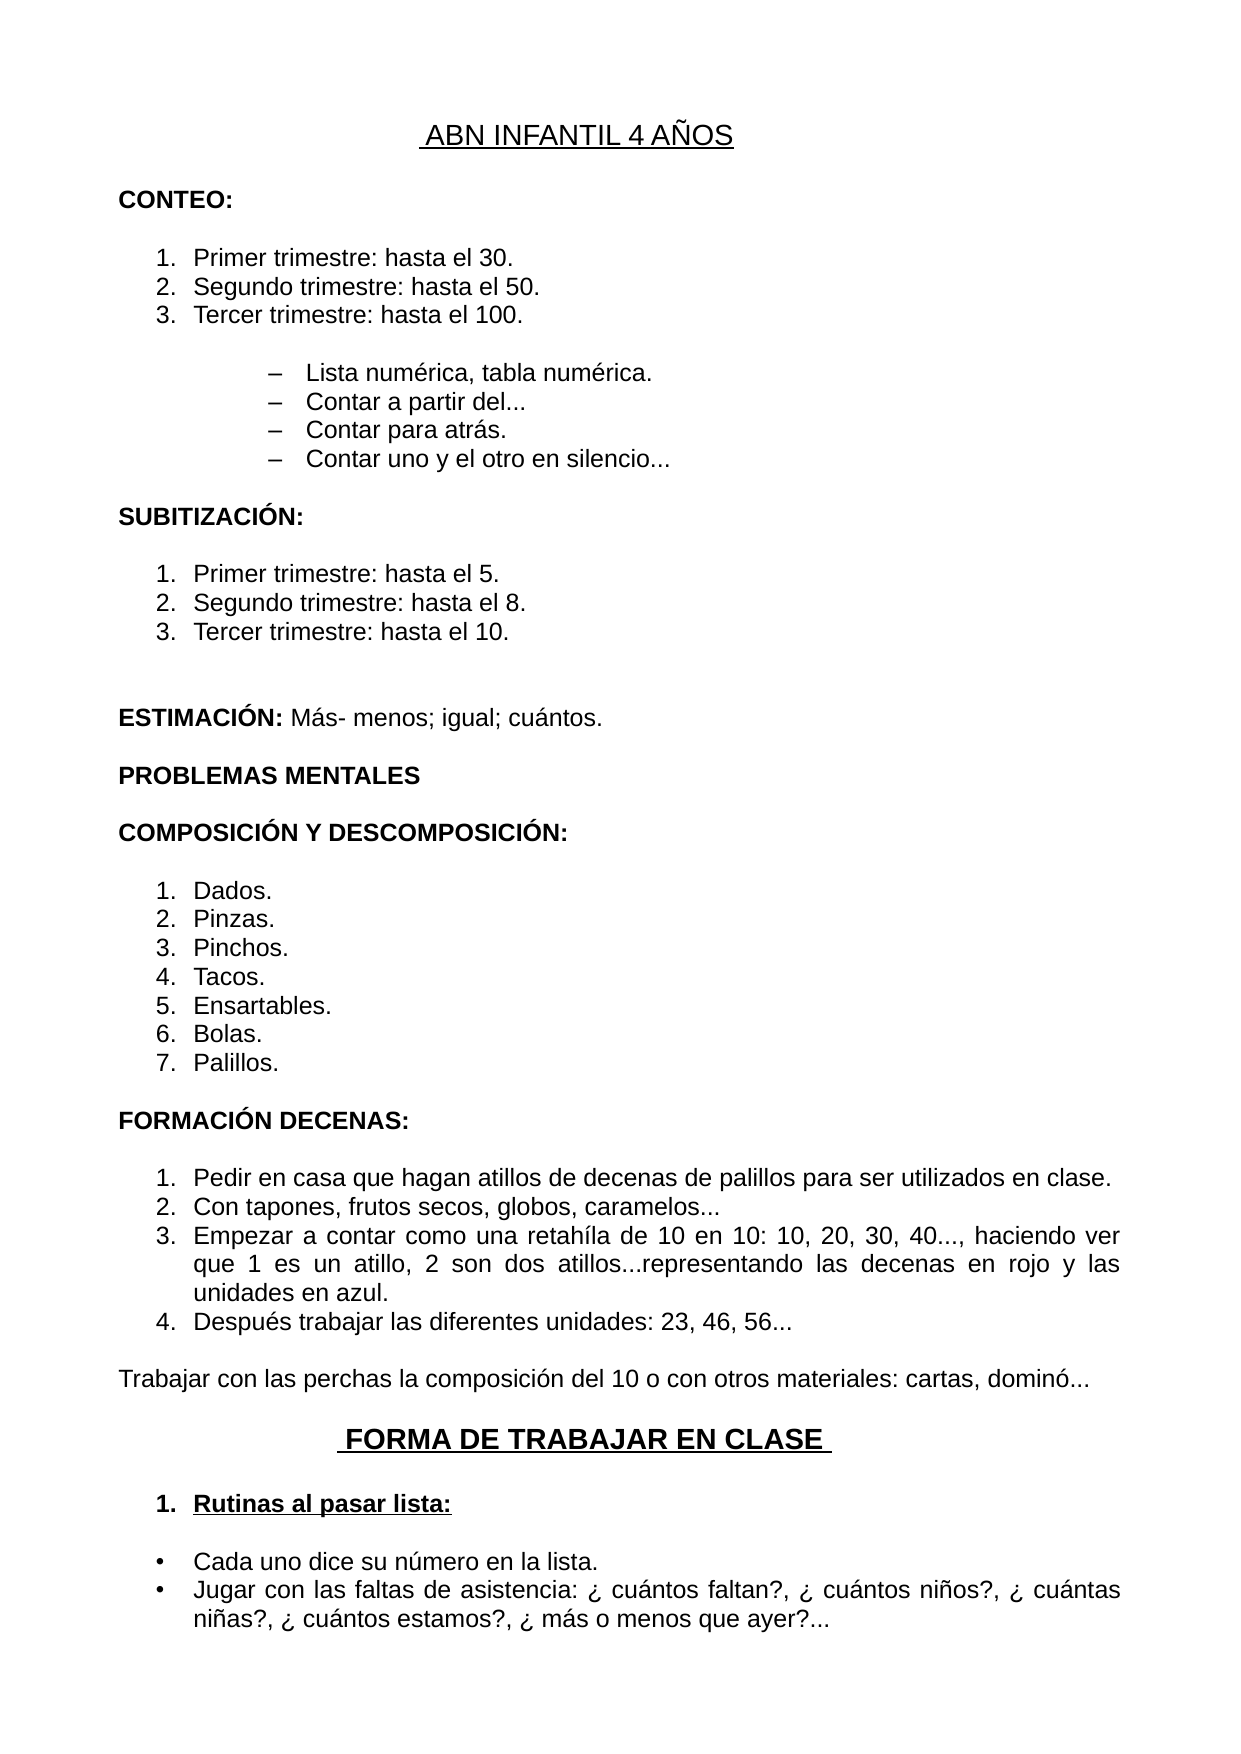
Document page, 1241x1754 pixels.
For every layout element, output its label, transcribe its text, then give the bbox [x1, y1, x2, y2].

list Con tapones, frutos secos, globos, caramelos... [156, 1192, 1122, 1221]
list Contar a partir del... [268, 387, 1122, 415]
text SUBITIZACIÓN: [118, 502, 1122, 531]
text ABN INFANTIL 4 AÑOS [118, 118, 1122, 152]
list Ensartables. [156, 991, 1122, 1019]
list Rutinas al pasar lista: [156, 1489, 1122, 1518]
list Dados. [156, 876, 1122, 904]
list Primer trimestre: hasta el 5. [156, 559, 1122, 588]
list Después trabajar las diferentes unidades: 23, 46, 56... [156, 1307, 1122, 1336]
list Pedir en casa que hagan atillos de decenas de palillos para ser utilizados en clase. [156, 1163, 1122, 1192]
list Contar uno y el otro en silencio... [268, 444, 1122, 473]
text PROBLEMAS MENTALES [118, 761, 1122, 789]
text CONTEO: [118, 185, 1122, 214]
text FORMA DE TRABAJAR EN CLASE [118, 1422, 1122, 1455]
text Trabajar con las perchas la composición del 10 o con otros materiales: cartas, dominó... [118, 1364, 1122, 1393]
list Segundo trimestre: hasta el 50. [156, 271, 1122, 300]
list Segundo trimestre: hasta el 8. [156, 588, 1122, 617]
list Primer trimestre: hasta el 30. [156, 243, 1122, 271]
list Tacos. [156, 962, 1122, 991]
list Pinchos. [156, 933, 1122, 962]
list Tercer trimestre: hasta el 100. [156, 300, 1122, 329]
text ESTIMACIÓN: Más- menos; igual; cuántos. [118, 703, 1122, 732]
list Contar para atrás. [268, 415, 1122, 444]
text COMPOSICIÓN Y DESCOMPOSICIÓN: [118, 818, 1122, 847]
list Pinzas. [156, 904, 1122, 933]
list Tercer trimestre: hasta el 10. [156, 617, 1122, 646]
list Cada uno dice su número en la lista. [156, 1546, 1122, 1575]
list Palillos. [156, 1048, 1122, 1077]
list Lista numérica, tabla numérica. [268, 358, 1122, 387]
list Empezar a contar como una retahíla de 10 en 10: 10, 20, 30, 40..., haciendo ver que 1 es un atillo, 2 son dos atillos...representando las decenas en rojo y las unidades en azul. [156, 1221, 1122, 1307]
text FORMACIÓN DECENAS: [118, 1106, 1122, 1134]
list Bolas. [156, 1019, 1122, 1048]
list Jugar con las faltas de asistencia: ¿ cuántos faltan?, ¿ cuántos niños?, ¿ cuántas niñas?, ¿ cuántos estamos?, ¿ más o menos que ayer?... [156, 1575, 1122, 1633]
